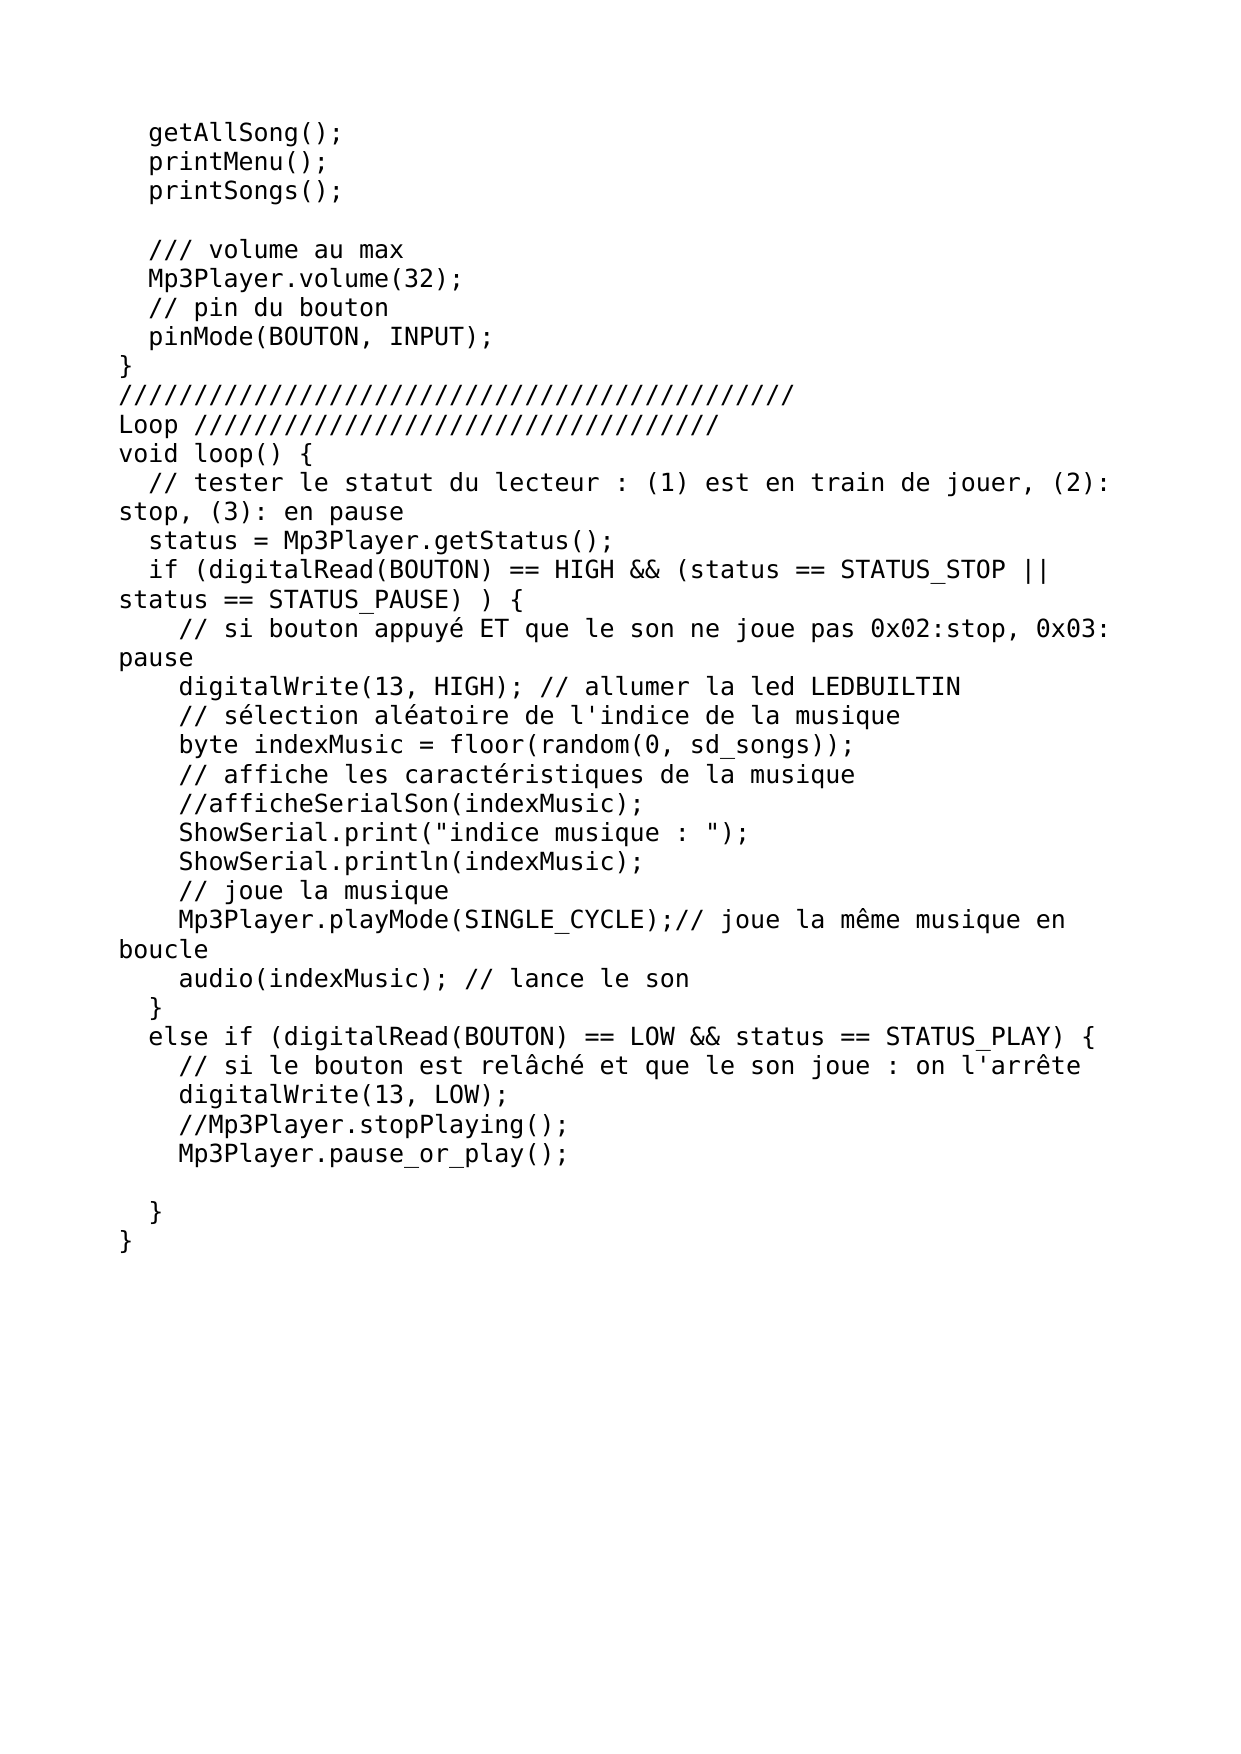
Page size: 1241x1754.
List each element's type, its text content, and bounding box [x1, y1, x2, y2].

text getAllSong(); printMenu(); printSongs(); /// volume au max Mp3Player.volume(32); // pin du bouton pinMode(BOUTON, INPUT); } ///////////////////////////////////////////// Loop /////////////////////////////////// void loop() { // tester le statut du lecteur : (1) est en train de jouer, (2): stop, (3): en pause status = Mp3Player.getStatus(); if (digitalRead(BOUTON) == HIGH && (status == STATUS_STOP || status == STATUS_PAUSE) ) { // si bouton appuyé ET que le son ne joue pas 0x02:stop, 0x03: pause digitalWrite(13, HIGH); // allumer la led LEDBUILTIN // sélection aléatoire de l'indice de la musique byte indexMusic = floor(random(0, sd_songs)); // affiche les caractéristiques de la musique //afficheSerialSon(indexMusic); ShowSerial.print("indice musique : "); ShowSerial.println(indexMusic); // joue la musique Mp3Player.playMode(SINGLE_CYCLE);// joue la même musique en boucle audio(indexMusic); // lance le son } else if (digitalRead(BOUTON) == LOW && status == STATUS_PLAY) { // si le bouton est relâché et que le son joue : on l'arrête digitalWrite(13, LOW); //Mp3Player.stopPlaying(); Mp3Player.pause_or_play(); } } [118, 118, 1122, 1256]
